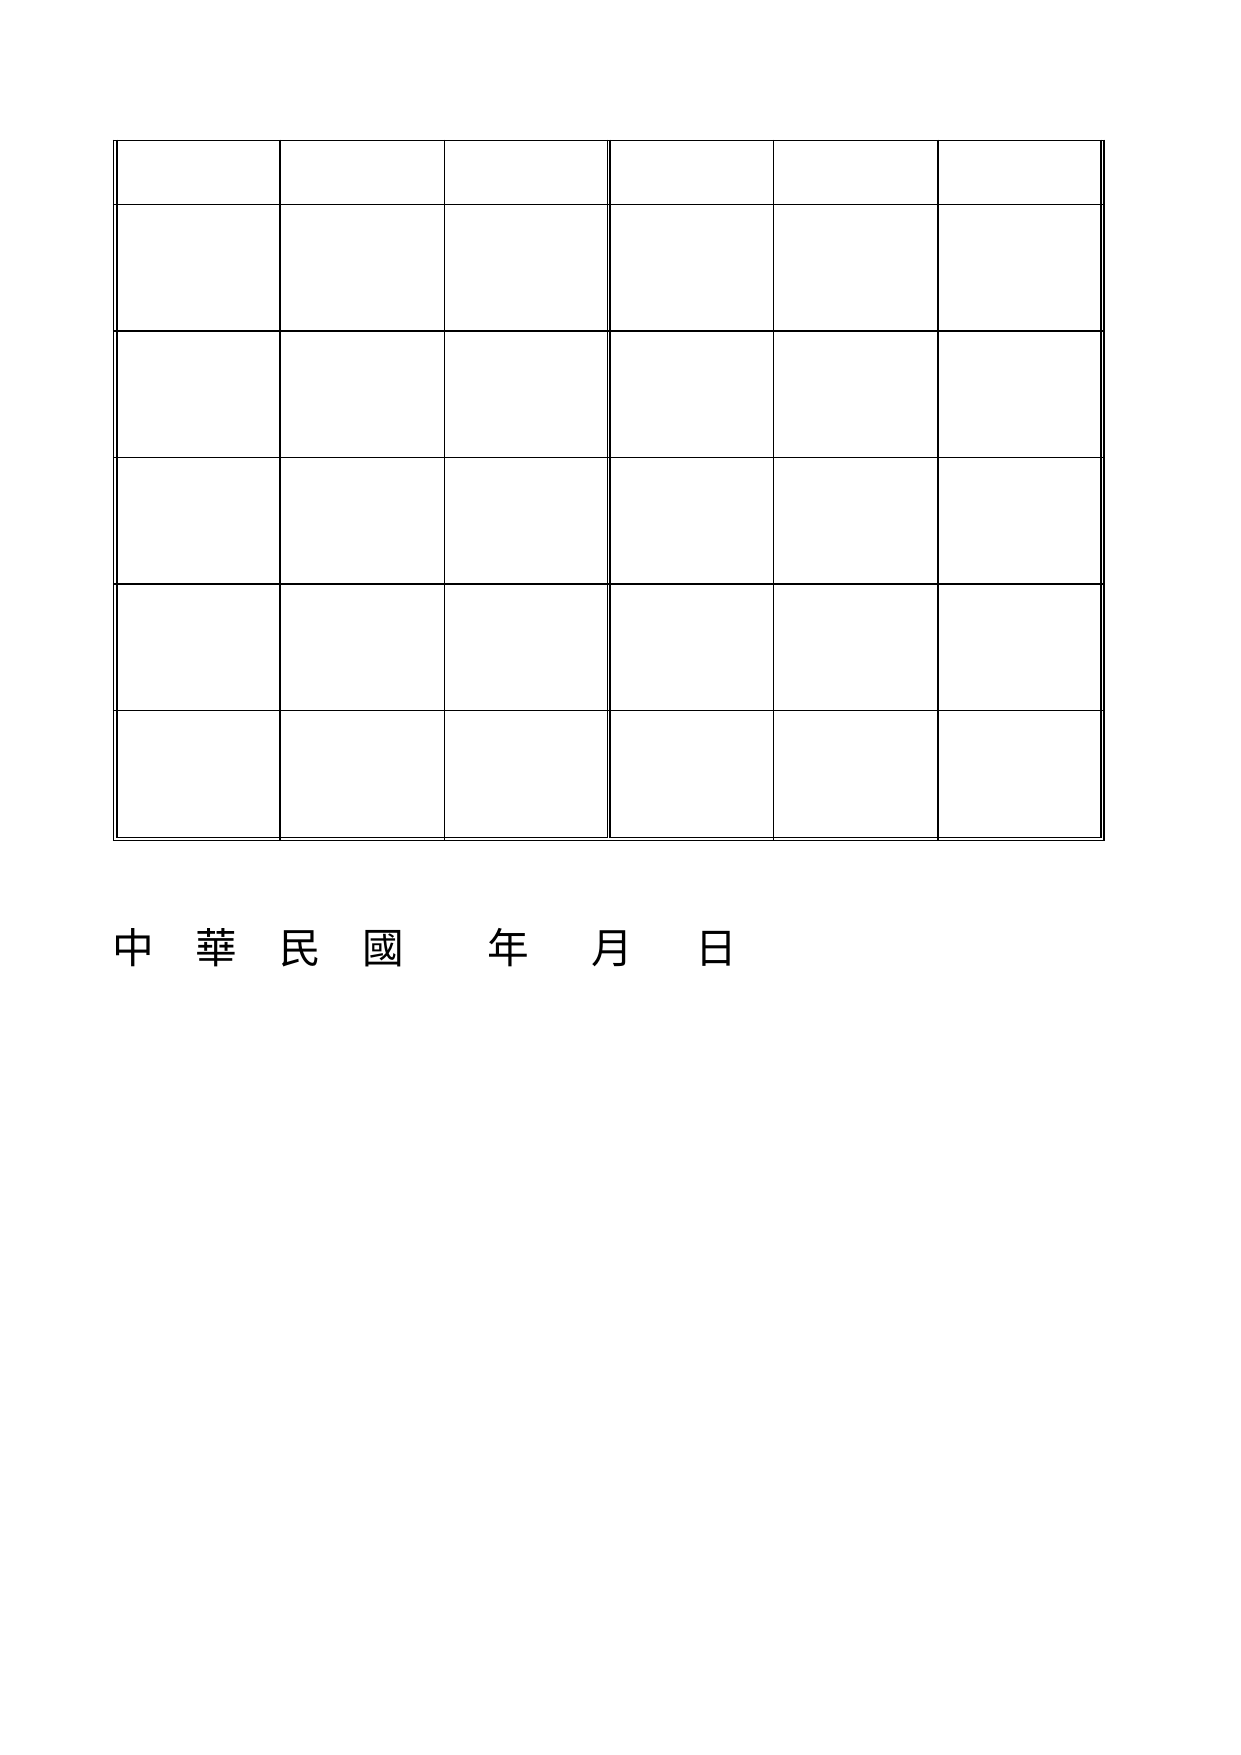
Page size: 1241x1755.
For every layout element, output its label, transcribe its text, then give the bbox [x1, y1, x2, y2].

table_cell [445, 585, 607, 710]
table_cell [118, 458, 279, 583]
table_cell [939, 141, 1100, 203]
table_cell [281, 458, 444, 583]
table_cell [445, 711, 607, 836]
table_cell [281, 141, 444, 203]
table_cell [118, 585, 279, 710]
table_cell [611, 458, 773, 583]
table_cell [445, 332, 607, 457]
table_cell [611, 205, 773, 330]
table_cell [611, 585, 773, 710]
table_cell [774, 585, 937, 710]
table_cell [118, 332, 279, 457]
text 中 華 民 國 年 月 日 [112, 903, 1053, 966]
table_cell [774, 205, 937, 330]
table_cell [611, 141, 773, 203]
table_cell [939, 585, 1100, 710]
table_cell [939, 332, 1100, 457]
table_cell [939, 711, 1100, 836]
table_cell [118, 711, 279, 836]
table_cell [774, 141, 937, 203]
table_cell [281, 332, 444, 457]
table_cell [118, 141, 279, 203]
table_cell [939, 205, 1100, 330]
table_cell [118, 205, 279, 330]
table_cell [445, 205, 607, 330]
table_cell [611, 711, 773, 836]
table_cell [939, 458, 1100, 583]
table_cell [281, 205, 444, 330]
table_cell [774, 332, 937, 457]
table_cell [445, 141, 607, 203]
table_cell [774, 458, 937, 583]
table_cell [281, 711, 444, 836]
table_cell [611, 332, 773, 457]
table_cell [774, 711, 937, 836]
table_cell [445, 458, 607, 583]
table_cell [281, 585, 444, 710]
